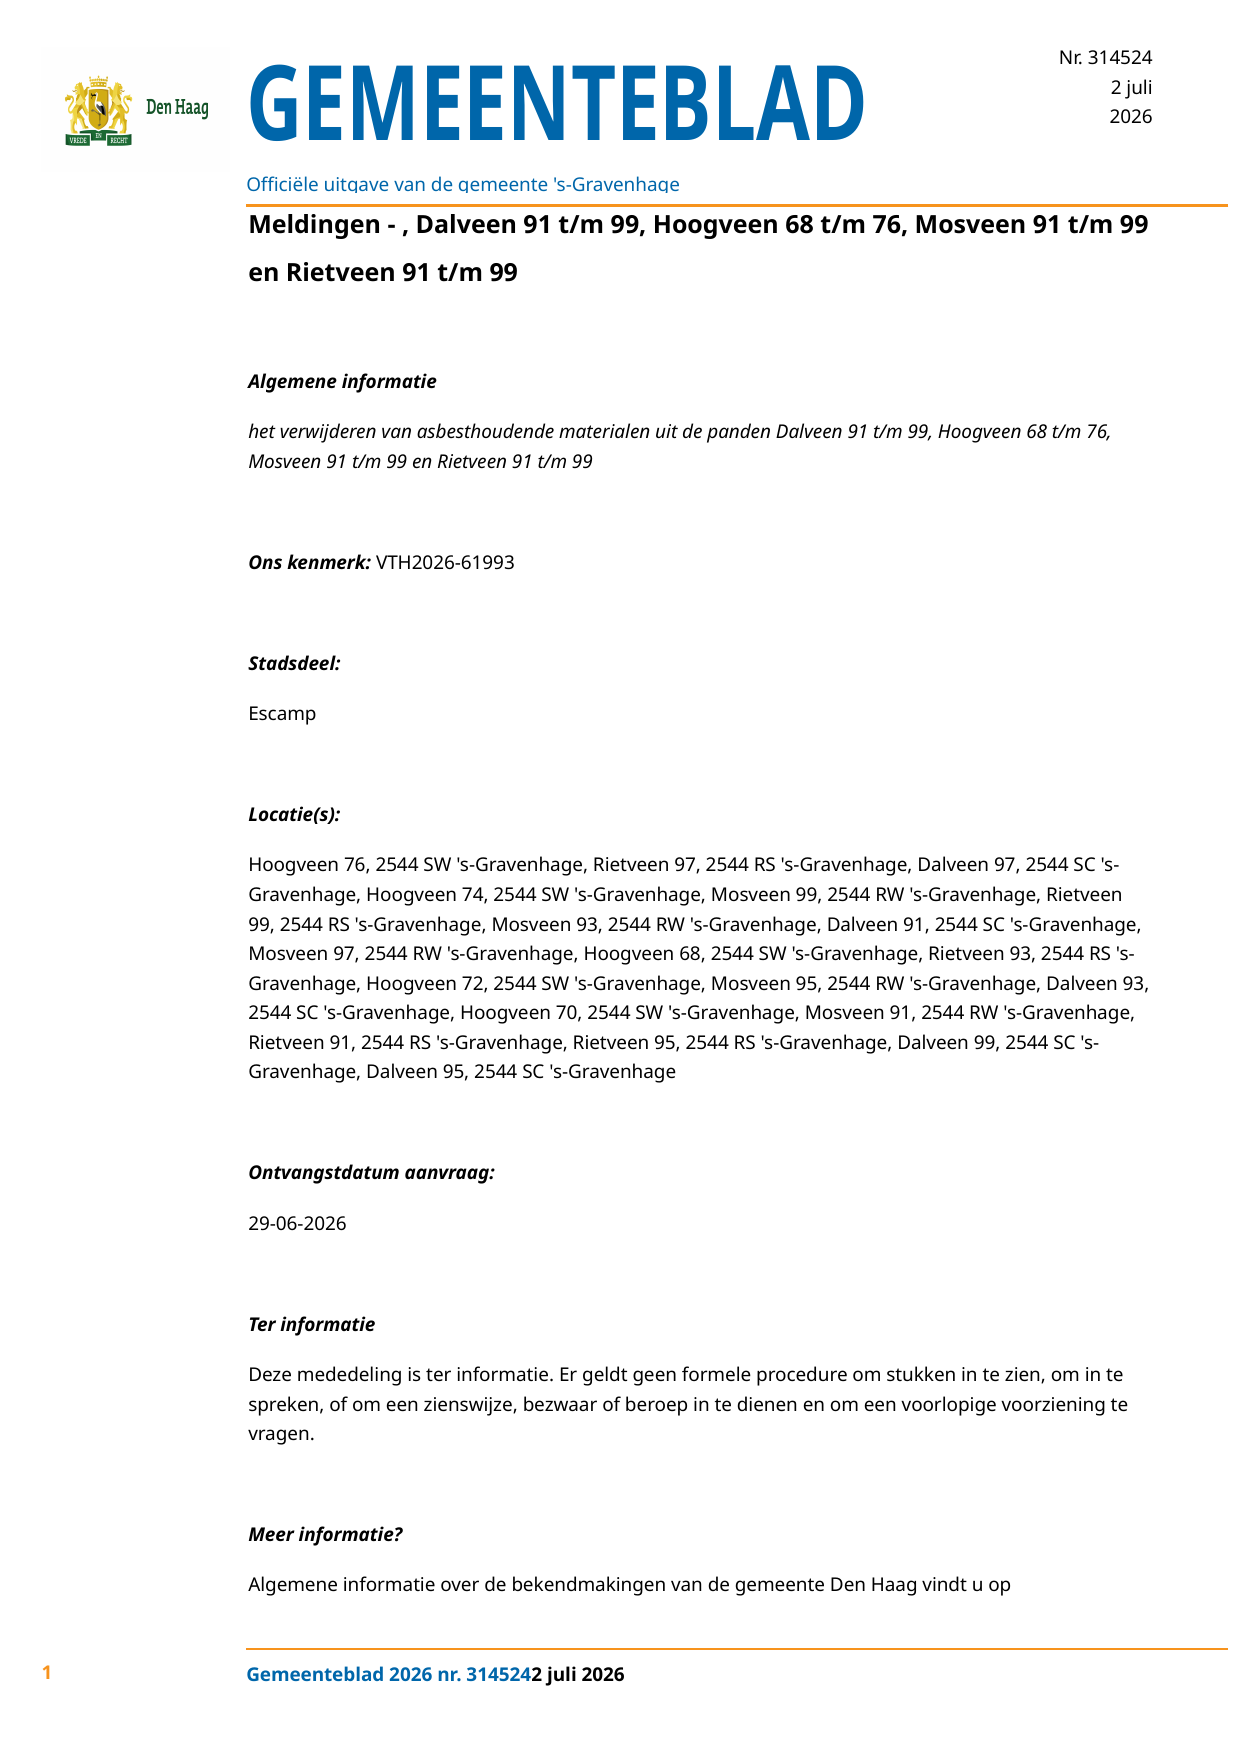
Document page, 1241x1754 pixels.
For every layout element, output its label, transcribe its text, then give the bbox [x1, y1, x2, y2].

text Ontvangstdatum aanvraag: [248, 1159, 1152, 1185]
text Escamp [248, 700, 1152, 726]
text Meer informatie? [248, 1521, 1152, 1547]
text Stadsdeel: [248, 650, 1152, 676]
text Locatie(s): [248, 801, 1152, 827]
text Algemene informatie over de bekendmakingen van de gemeente Den Haag vindt u op [248, 1572, 1152, 1597]
picture [41, 47, 231, 172]
text Hoogveen 76, 2544 SW 's-Gravenhage, Rietveen 97, 2544 RS 's-Gravenhage, Dalveen 97, 2544 SC 's-Gravenhage, Hoogveen 74, 2544 SW 's-Gravenhage, Mosveen 99, 2544 RW 's-Gravenhage, Rietveen 99, 2544 RS 's-Gravenhage, Mosveen 93, 2544 RW 's-Gravenhage, Dalveen 91, 2544 SC 's-Gravenhage, Mosveen 97, 2544 RW 's-Gravenhage, Hoogveen 68, 2544 SW 's-Gravenhage, Rietveen 93, 2544 RS 's-Gravenhage, Hoogveen 72, 2544 SW 's-Gravenhage, Mosveen 95, 2544 RW 's-Gravenhage, Dalveen 93, 2544 SC 's-Gravenhage, Hoogveen 70, 2544 SW 's-Gravenhage, Mosveen 91, 2544 RW 's-Gravenhage, Rietveen 91, 2544 RS 's-Gravenhage, Rietveen 95, 2544 RS 's-Gravenhage, Dalveen 99, 2544 SC 's-Gravenhage, Dalveen 95, 2544 SC 's-Gravenhage [248, 852, 1152, 1084]
text Deze mededeling is ter informatie. Er geldt geen formele procedure om stukken in te zien, om in te spreken, of om een zienswijze, bezwaar of beroep in te dienen en om een voorlopige voorziening te vragen. [248, 1361, 1152, 1446]
text Algemene informatie [248, 368, 1152, 394]
text het verwijderen van asbesthoudende materialen uit de panden Dalveen 91 t/m 99, Hoogveen 68 t/m 76, Mosveen 91 t/m 99 en Rietveen 91 t/m 99 [248, 419, 1152, 474]
text 29-06-2026 [248, 1210, 1152, 1236]
text Ter informatie [248, 1311, 1152, 1337]
text Ons kenmerk: VTH2026-61993 [248, 549, 1152, 575]
text Meldingen - , Dalveen 91 t/m 99, Hoogveen 68 t/m 76, Mosveen 91 t/m 99 en Rietveen 91 t/m 99 [248, 207, 1152, 288]
